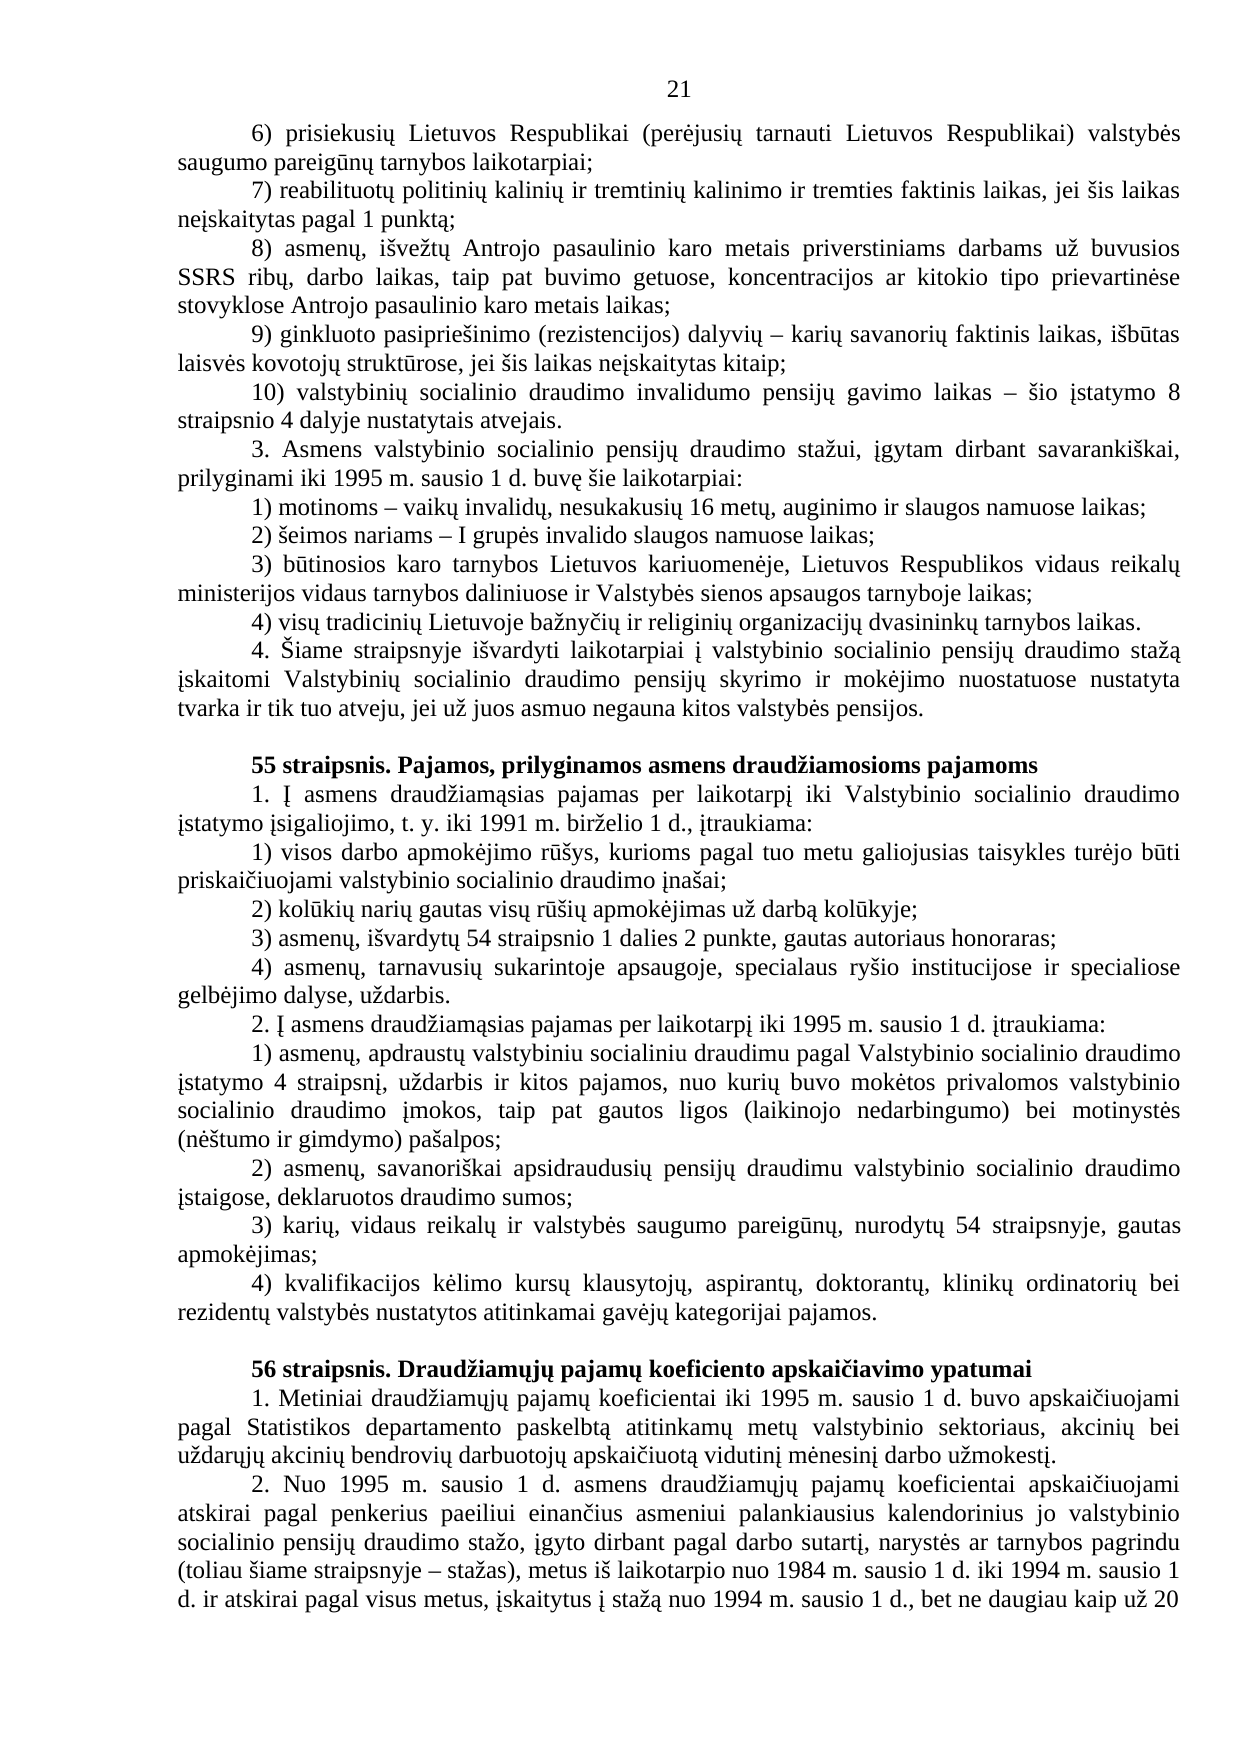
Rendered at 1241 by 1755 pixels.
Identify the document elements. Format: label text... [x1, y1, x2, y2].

text 8) asmenų, išvežtų Antrojo pasaulinio karo metais priverstiniams darbams už buvusios SSRS ribų, darbo laikas, taip pat buvimo getuose, koncentracijos ar kitokio tipo prievartinėse stovyklose Antrojo pasaulinio karo metais laikas; [177, 233, 1181, 319]
text 1. Į asmens draudžiamąsias pajamas per laikotarpį iki Valstybinio socialinio draudimo įstatymo įsigaliojimo, t. y. iki 1991 m. birželio 1 d., įtraukiama: [177, 779, 1181, 837]
text 56 straipsnis. Draudžiamųjų pajamų koeficiento apskaičiavimo ypatumai [177, 1354, 1181, 1383]
text 10) valstybinių socialinio draudimo invalidumo pensijų gavimo laikas – šio įstatymo 8 straipsnio 4 dalyje nustatytais atvejais. [177, 377, 1181, 434]
text 4) kvalifikacijos kėlimo kursų klausytojų, aspirantų, doktorantų, klinikų ordinatorių bei rezidentų valstybės nustatytos atitinkamai gavėjų kategorijai pajamos. [177, 1268, 1181, 1326]
text 4. Šiame straipsnyje išvardyti laikotarpiai į valstybinio socialinio pensijų draudimo stažą įskaitomi Valstybinių socialinio draudimo pensijų skyrimo ir mokėjimo nuostatuose nustatyta tvarka ir tik tuo atveju, jei už juos asmuo negauna kitos valstybės pensijos. [177, 636, 1181, 722]
text 4) asmenų, tarnavusių sukarintoje apsaugoje, specialaus ryšio institucijose ir specialiose gelbėjimo dalyse, uždarbis. [177, 952, 1181, 1009]
text 9) ginkluoto pasipriešinimo (rezistencijos) dalyvių – karių savanorių faktinis laikas, išbūtas laisvės kovotojų struktūrose, jei šis laikas neįskaitytas kitaip; [177, 319, 1181, 377]
text 3. Asmens valstybinio socialinio pensijų draudimo stažui, įgytam dirbant savarankiškai, prilyginami iki 1995 m. sausio 1 d. buvę šie laikotarpiai: [177, 434, 1181, 492]
text 2) asmenų, savanoriškai apsidraudusių pensijų draudimu valstybinio socialinio draudimo įstaigose, deklaruotos draudimo sumos; [177, 1153, 1181, 1211]
text 4) visų tradicinių Lietuvoje bažnyčių ir religinių organizacijų dvasininkų tarnybos laikas. [177, 607, 1181, 636]
text 3) asmenų, išvardytų 54 straipsnio 1 dalies 2 punkte, gautas autoriaus honoraras; [177, 923, 1181, 952]
text 2. Nuo 1995 m. sausio 1 d. asmens draudžiamųjų pajamų koeficientai apskaičiuojami atskirai pagal penkerius paeiliui einančius asmeniui palankiausius kalendorinius jo valstybinio socialinio pensijų draudimo stažo, įgyto dirbant pagal darbo sutartį, narystės ar tarnybos pagrindu (toliau šiame straipsnyje – stažas), metus iš laikotarpio nuo 1984 m. sausio 1 d. iki 1994 m. sausio 1 d. ir atskirai pagal visus metus, įskaitytus į stažą nuo 1994 m. sausio 1 d., bet ne daugiau kaip už 20 [177, 1469, 1181, 1613]
text 55 straipsnis. Pajamos, prilyginamos asmens draudžiamosioms pajamoms [177, 751, 1181, 779]
text 1) visos darbo apmokėjimo rūšys, kurioms pagal tuo metu galiojusias taisykles turėjo būti priskaičiuojami valstybinio socialinio draudimo įnašai; [177, 837, 1181, 894]
text 2) kolūkių narių gautas visų rūšių apmokėjimas už darbą kolūkyje; [177, 894, 1181, 923]
text 1) asmenų, apdraustų valstybiniu socialiniu draudimu pagal Valstybinio socialinio draudimo įstatymo 4 straipsnį, uždarbis ir kitos pajamos, nuo kurių buvo mokėtos privalomos valstybinio socialinio draudimo įmokos, taip pat gautos ligos (laikinojo nedarbingumo) bei motinystės (nėštumo ir gimdymo) pašalpos; [177, 1038, 1181, 1153]
text 3) būtinosios karo tarnybos Lietuvos kariuomenėje, Lietuvos Respublikos vidaus reikalų ministerijos vidaus tarnybos daliniuose ir Valstybės sienos apsaugos tarnyboje laikas; [177, 549, 1181, 607]
text 2. Į asmens draudžiamąsias pajamas per laikotarpį iki 1995 m. sausio 1 d. įtraukiama: [177, 1009, 1181, 1038]
text 2) šeimos nariams – I grupės invalido slaugos namuose laikas; [177, 521, 1181, 549]
text 7) reabilituotų politinių kalinių ir tremtinių kalinimo ir tremties faktinis laikas, jei šis laikas neįskaitytas pagal 1 punktą; [177, 176, 1181, 233]
text 1. Metiniai draudžiamųjų pajamų koeficientai iki 1995 m. sausio 1 d. buvo apskaičiuojami pagal Statistikos departamento paskelbtą atitinkamų metų valstybinio sektoriaus, akcinių bei uždarųjų akcinių bendrovių darbuotojų apskaičiuotą vidutinį mėnesinį darbo užmokestį. [177, 1383, 1181, 1469]
text 6) prisiekusių Lietuvos Respublikai (perėjusių tarnauti Lietuvos Respublikai) valstybės saugumo pareigūnų tarnybos laikotarpiai; [177, 118, 1181, 176]
text 1) motinoms – vaikų invalidų, nesukakusių 16 metų, auginimo ir slaugos namuose laikas; [177, 492, 1181, 521]
text 3) karių, vidaus reikalų ir valstybės saugumo pareigūnų, nurodytų 54 straipsnyje, gautas apmokėjimas; [177, 1211, 1181, 1268]
